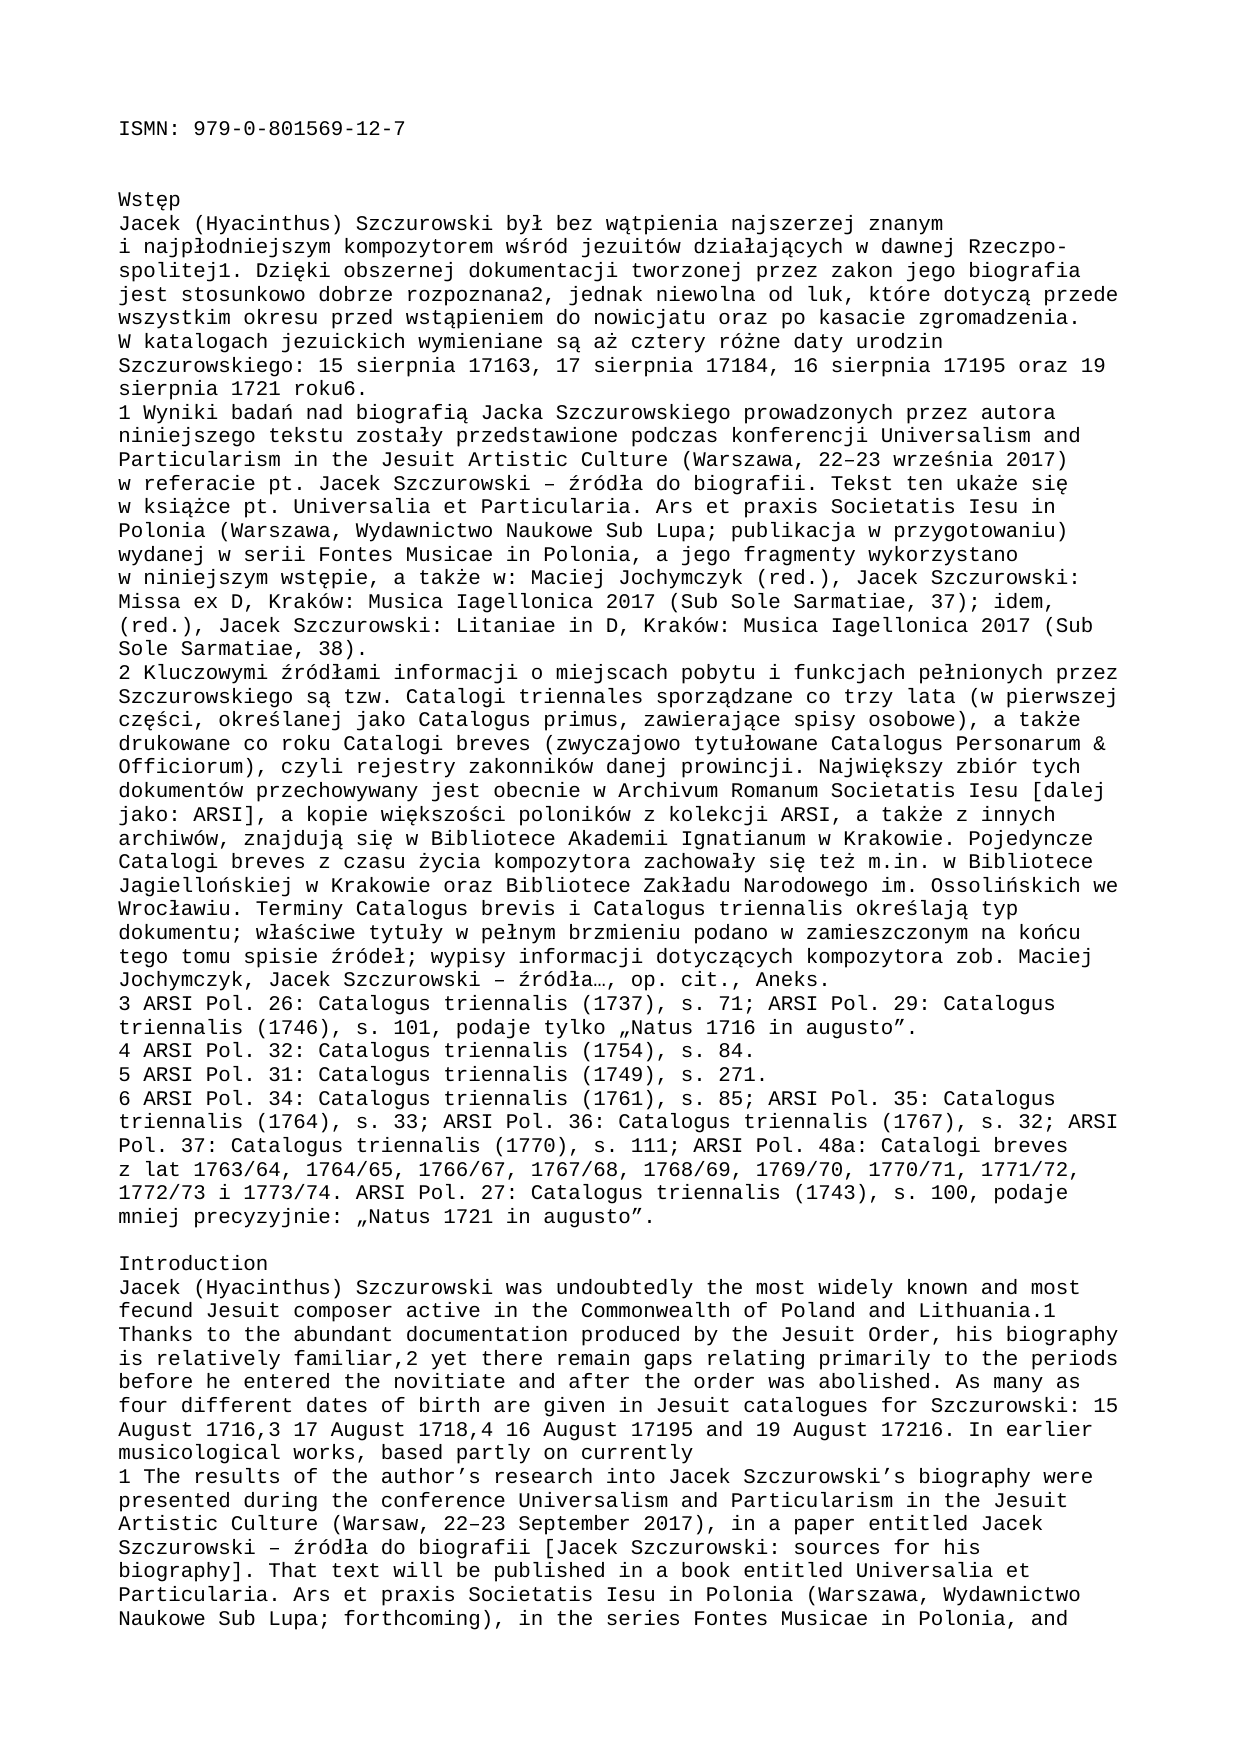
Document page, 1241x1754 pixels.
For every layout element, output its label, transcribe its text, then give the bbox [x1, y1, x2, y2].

text 3 ARSI Pol. 26: Catalogus triennalis (1737), s. 71; ARSI Pol. 29: Catalogus triennalis (1746), s. 101, podaje tylko „Natus 1716 in augusto”. [118, 993, 1122, 1040]
text 2 Kluczowymi źródłami informacji o miejscach pobytu i funk­cjach pełnionych przez Szczurowskiego są tzw. Catalogi trienna­les sporządzane co trzy lata (w pierwszej części, określanej jako Catalogus primus, zawierające spisy osobowe), a także drukowane co roku Catalogi breves (zwyczajowo tytułowane Catalogus Perso­narum & Officiorum), czyli rejestry zakonników danej prowincji. Największy zbiór tych dokumentów przechowywany jest obecnie w Archivum Romanum Societatis Iesu [dalej jako: ARSI], a ko­pie większości poloników z kolekcji ARSI, a także z innych archi­wów, znajdują się w Bibliotece Akademii Ignatianum w Krakowie. Pojedyncze Catalogi breves z czasu życia kompozytora zachowały się też m.in. w Bibliotece Jagiellońskiej w Krakowie oraz Bibliote­ce Zakładu Narodowego im. Ossolińskich we Wrocławiu. Terminy Catalogus brevis i Catalogus triennalis określają typ dokumentu; właściwe tytuły w pełnym brzmieniu podano w zamieszczonym na końcu tego tomu spisie źródeł; wypisy informacji dotyczących kompozytora zob. Maciej Jochymczyk, Jacek Szczurowski – źró­dła…, op. cit., Aneks. [118, 662, 1122, 993]
text Jacek (Hyacinthus) Szczurowski był bez wątpienia najszerzej znanym i najpłodniejszym kompozyto­rem wśród jezuitów działających w dawnej Rzeczpo­spolitej1. Dzięki obszernej dokumentacji tworzonej przez zakon jego biografia jest stosunkowo dobrze rozpoznana2, jednak niewolna od luk, które dotyczą przede wszystkim okresu przed wstąpieniem do no­wicjatu oraz po kasacie zgromadzenia. W katalogach jezuickich wymieniane są aż cztery różne daty uro­dzin Szczurowskiego: 15 sierpnia 17163, 17 sierpnia 17184, 16 sierpnia 17195 oraz 19 sierpnia 1721 roku6. [118, 213, 1122, 402]
text 5 ARSI Pol. 31: Catalogus triennalis (1749), s. 271. [118, 1064, 1122, 1088]
text 1 The results of the author’s research into Jacek Szczurowski’s biography were presented during the conference Universalism and Particularism in the Jesuit Artistic Culture (Warsaw, 22–23 Sep­tember 2017), in a paper entitled Jacek Szczurowski – źródła do bi­ografii [Jacek Szczurowski: sources for his biography]. That text will be published in a book entitled Universalia et Particularia. Ars et praxis Societatis Iesu in Polonia (Warszawa, Wydawnictwo Nau­kowe Sub Lupa; forthcoming), in the series Fontes Musicae in Po­lonia, and [118, 1466, 1122, 1631]
text 4 ARSI Pol. 32: Catalogus triennalis (1754), s. 84. [118, 1040, 1122, 1064]
text ISMN: 979-0-801569-12-7 [118, 118, 1122, 142]
text 6 ARSI Pol. 34: Catalogus triennalis (1761), s. 85; ARSI Pol. 35: Catalogus triennalis (1764), s. 33; ARSI Pol. 36: Catalogus trienna­lis (1767), s. 32; ARSI Pol. 37: Catalogus triennalis (1770), s. 111; ARSI Pol. 48a: Catalogi breves z lat 1763/64, 1764/65, 1766/67, 1767/68, 1768/69, 1769/70, 1770/71, 1771/72, 1772/73 i 1773/74. ARSI Pol. 27: Catalogus triennalis (1743), s. 100, podaje mniej pre­cyzyjnie: „Natus 1721 in augusto”. [118, 1088, 1122, 1229]
text 1 Wyniki badań nad biografią Jacka Szczurowskiego prowa­dzonych przez autora niniejszego tekstu zostały przedstawione podczas konferencji Universalism and Particularism in the Jesuit Artistic Culture (Warszawa, 22–23 września 2017) w referacie pt. Jacek Szczurowski – źródła do biografii. Tekst ten ukaże się w książ­ce pt. Universalia et Particularia. Ars et praxis Societatis Iesu in Polonia (Warszawa, Wydawnictwo Naukowe Sub Lupa; publi­kacja w przygotowaniu) wydanej w serii Fontes Musicae in Polo­nia, a jego fragmenty wykorzystano w niniejszym wstępie, a tak­że w: Maciej Jochymczyk (red.), Jacek Szczurowski: Missa ex D, Kraków: Musica Iagellonica 2017 (Sub Sole Sarmatiae, 37); idem, (red.), Jacek Szczurowski: Litaniae in D, Kraków: Musica Iagelloni­ca 2017 (Sub Sole Sarmatiae, 38). [118, 402, 1122, 662]
text Jacek (Hyacinthus) Szczurowski was undoubted­ly the most widely known and most fecund Jesuit composer active in the Commonwealth of Poland and Lithuania.1 Thanks to the abundant documen­tation produced by the Jesuit Order, his biography is relatively familiar,2 yet there remain gaps relating primarily to the periods before he entered the novi­tiate and after the order was abolished. As many as four different dates of birth are given in Jesuit cata­logues for Szczurowski: 15 August 1716,3 17 August 1718,4 16 August 17195 and 19 August 17216. In ear­lier musicological works, based partly on currently [118, 1277, 1122, 1466]
text Introduction [118, 1253, 1122, 1277]
text Wstęp [118, 189, 1122, 213]
